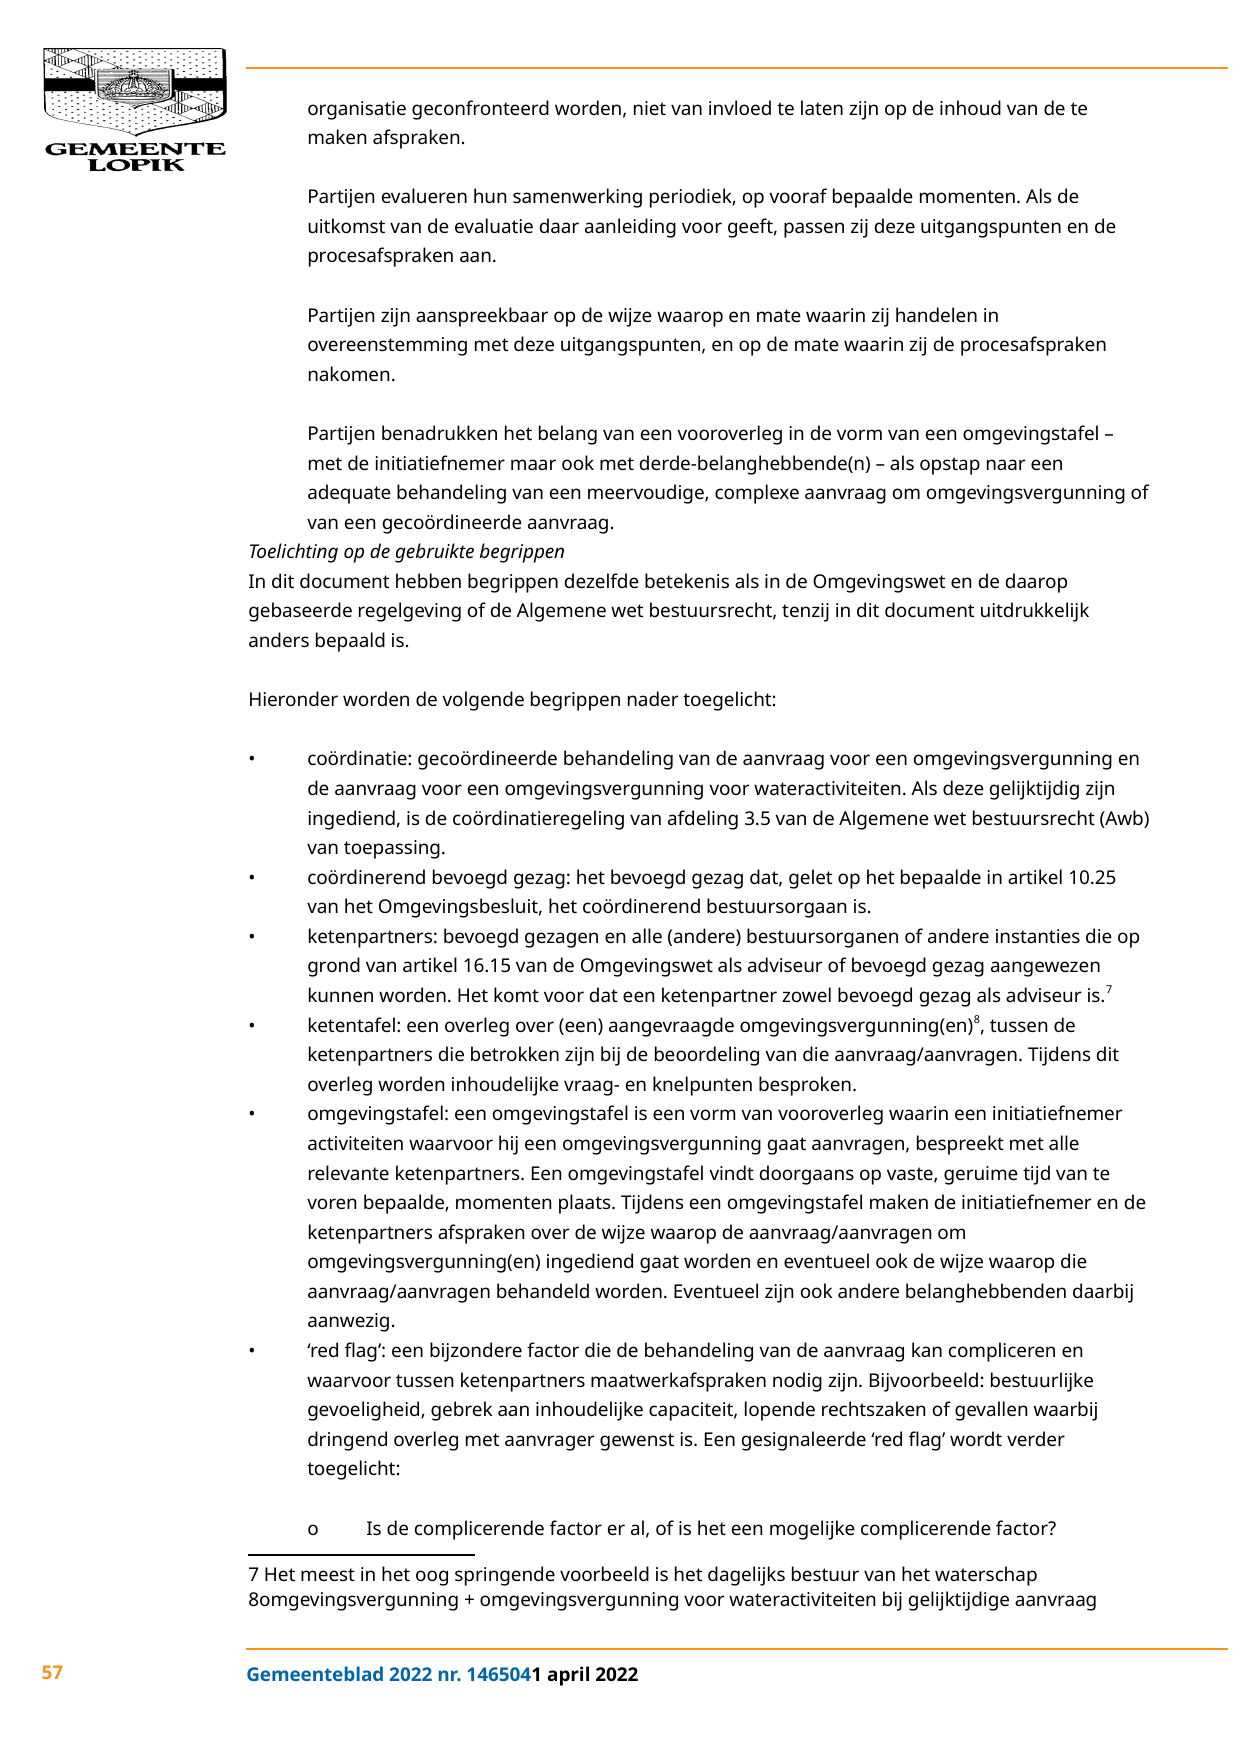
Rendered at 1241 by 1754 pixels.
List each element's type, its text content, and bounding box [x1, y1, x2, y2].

list coördinerend bevoegd gezag: het bevoegd gezag dat, gelet op het bepaalde in artikel 10.25 van het Omgevingsbesluit, het coördinerend bestuursorgaan is. [248, 864, 1152, 919]
list omgevingstafel: een omgevingstafel is een vorm van vooroverleg waarin een initiatiefnemer activiteiten waarvoor hij een omgevingsvergunning gaat aanvragen, bespreekt met alle relevante ketenpartners. Een omgevingstafel vindt doorgaans op vaste, geruime tijd van te voren bepaalde, momenten plaats. Tijdens een omgevingstafel maken de initiatiefnemer en de ketenpartners afspraken over de wijze waarop de aanvraag/aanvragen om omgevingsvergunning(en) ingediend gaat worden en eventueel ook de wijze waarop die aanvraag/aanvragen behandeld worden. Eventueel zijn ook andere belanghebbenden daarbij aanwezig. [248, 1101, 1152, 1333]
picture [41, 47, 231, 172]
list Partijen evalueren hun samenwerking periodiek, op vooraf bepaalde momenten. Als de uitkomst van de evaluatie daar aanleiding voor geeft, passen zij deze uitgangspunten en de procesafspraken aan. [248, 183, 1152, 268]
list Partijen benadrukken het belang van een vooroverleg in de vorm van een omgevingstafel – met de initiatiefnemer maar ook met derde-belanghebbende(n) – als opstap naar een adequate behandeling van een meervoudige, complexe aanvraag om omgevingsvergunning of van een gecoördineerde aanvraag. [248, 420, 1152, 535]
text In dit document hebben begrippen dezelfde betekenis als in de Omgevingswet en de daarop gebaseerde regelgeving of de Algemene wet bestuursrecht, tenzij in dit document uitdrukkelijk anders bepaald is. [248, 568, 1152, 653]
list coördinatie: gecoördineerde behandeling van de aanvraag voor een omgevingsvergunning en de aanvraag voor een omgevingsvergunning voor wateractiviteiten. Als deze gelijktijdig zijn ingediend, is de coördinatieregeling van afdeling 3.5 van de Algemene wet bestuursrecht (Awb) van toepassing. [248, 746, 1152, 860]
list organisatie geconfronteerd worden, niet van invloed te laten zijn op de inhoud van de te maken afspraken. [248, 95, 1152, 150]
list Het meest in het oog springende voorbeeld is het dagelijks bestuur van het waterschap [248, 1561, 1152, 1586]
text Hieronder worden de volgende begrippen nader toegelicht: [248, 686, 1152, 712]
list Partijen zijn aanspreekbaar op de wijze waarop en mate waarin zij handelen in overeenstemming met deze uitgangspunten, en op de mate waarin zij de procesafspraken nakomen. [248, 302, 1152, 387]
list omgevingsvergunning + omgevingsvergunning voor wateractiviteiten bij gelijktijdige aanvraag [248, 1586, 1152, 1612]
list ketentafel: een overleg over (een) aangevraagde omgevingsvergunning(en), tussen de ketenpartners die betrokken zijn bij de beoordeling van die aanvraag/aanvragen. Tijdens dit overleg worden inhoudelijke vraag- en knelpunten besproken. [248, 1012, 1152, 1097]
list Is de complicerende factor er al, of is het een mogelijke complicerende factor? [307, 1515, 1152, 1541]
text Toelichting op de gebruikte begrippen [248, 538, 1152, 564]
list ‘red flag’: een bijzondere factor die de behandeling van de aanvraag kan compliceren en waarvoor tussen ketenpartners maatwerkafspraken nodig zijn. Bijvoorbeeld: bestuurlijke gevoeligheid, gebrek aan inhoudelijke capaciteit, lopende rechtszaken of gevallen waarbij dringend overleg met aanvrager gewenst is. Een gesignaleerde ‘red flag’ wordt verder toegelicht: [248, 1337, 1152, 1481]
list ketenpartners: bevoegd gezagen en alle (andere) bestuursorganen of andere instanties die op grond van artikel 16.15 van de Omgevingswet als adviseur of bevoegd gezag aangewezen kunnen worden. Het komt voor dat een ketenpartner zowel bevoegd gezag als adviseur is. [248, 923, 1152, 1008]
